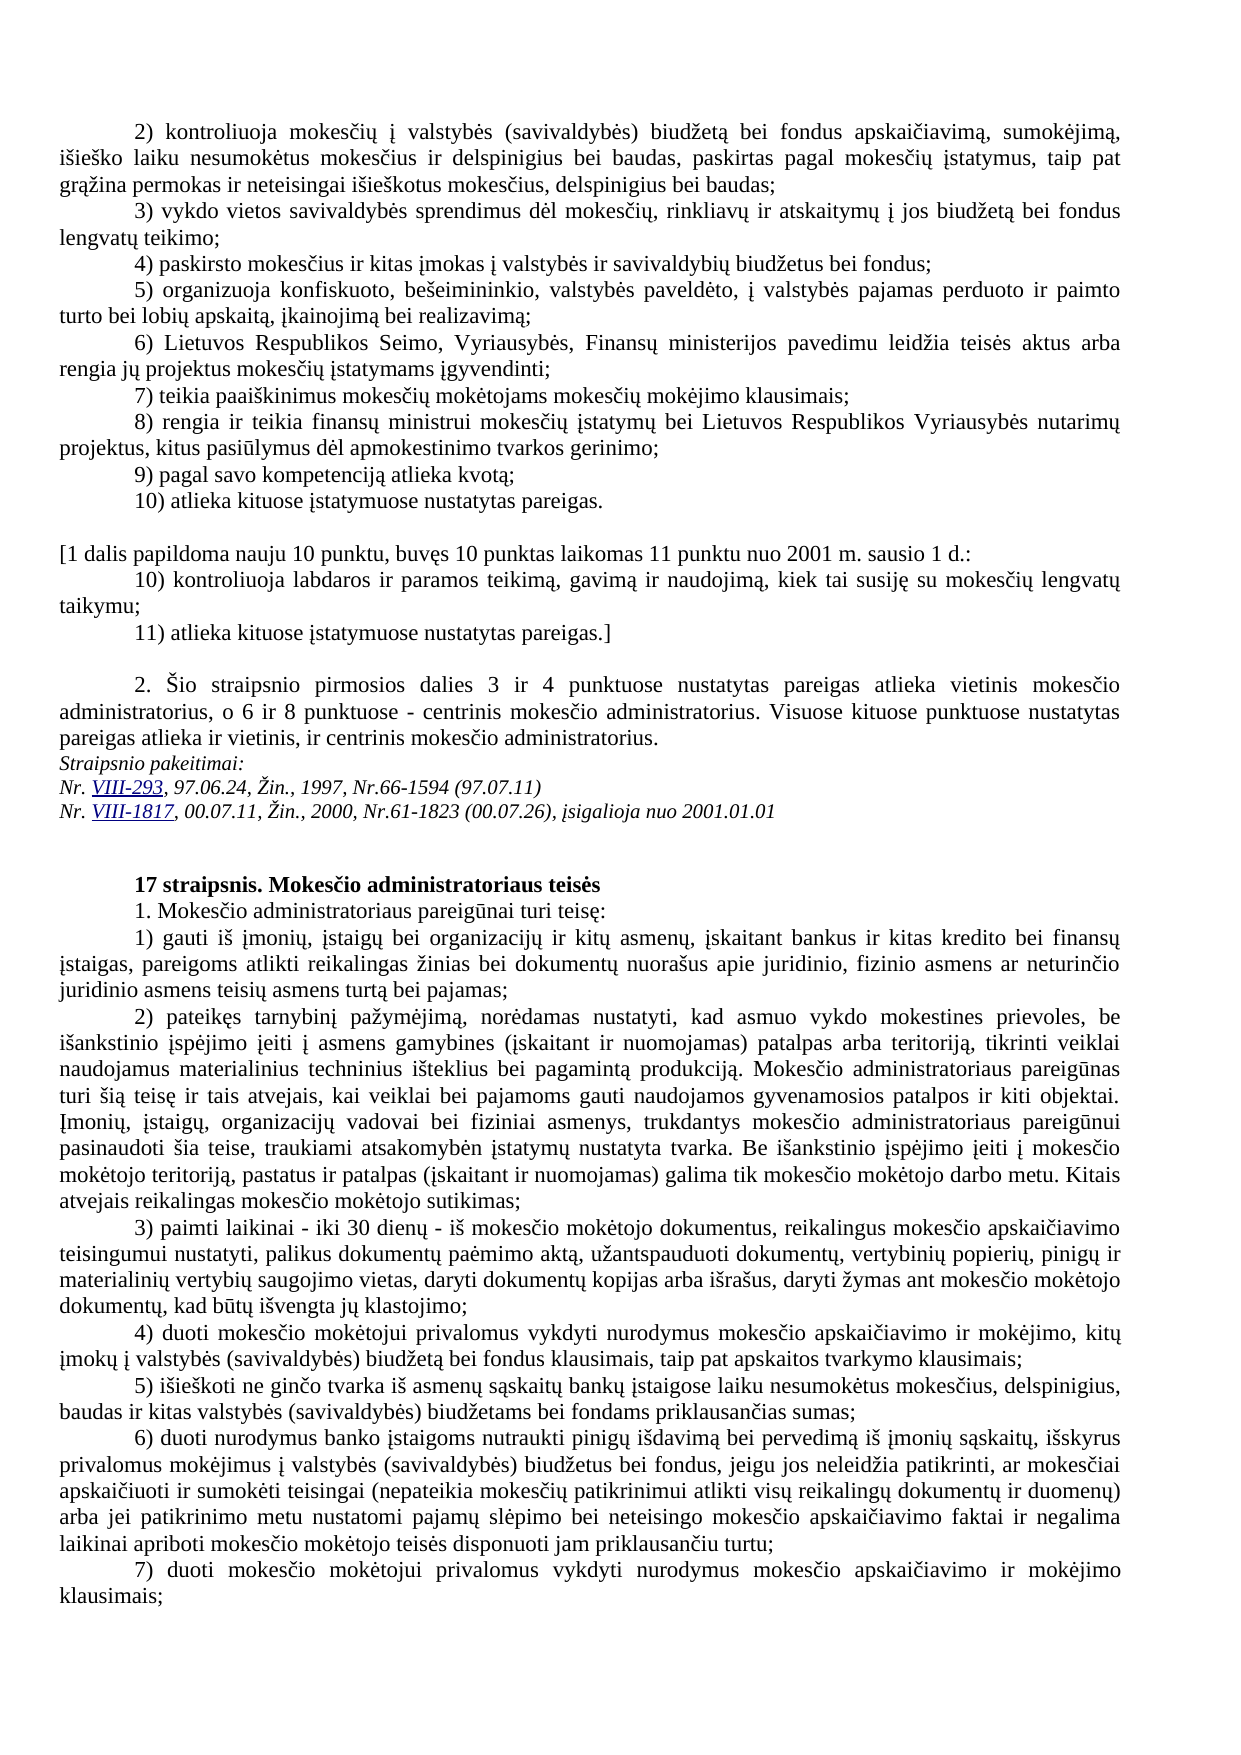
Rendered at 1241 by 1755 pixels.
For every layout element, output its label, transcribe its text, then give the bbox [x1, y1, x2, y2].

text [1 dalis papildoma nauju 10 punktu, buvęs 10 punktas laikomas 11 punktu nuo 2001 m. sausio 1 d.: [59, 540, 1122, 566]
text 4) paskirsto mokesčius ir kitas įmokas į valstybės ir savivaldybių biudžetus bei fondus; [59, 250, 1122, 276]
text 8) rengia ir teikia finansų ministrui mokesčių įstatymų bei Lietuvos Respublikos Vyriausybės nutarimų projektus, kitus pasiūlymus dėl apmokestinimo tvarkos gerinimo; [59, 408, 1122, 461]
text 7) teikia paaiškinimus mokesčių mokėtojams mokesčių mokėjimo klausimais; [59, 382, 1122, 408]
text 9) pagal savo kompetenciją atlieka kvotą; [59, 461, 1122, 487]
text 3) vykdo vietos savivaldybės sprendimus dėl mokesčių, rinkliavų ir atskaitymų į jos biudžetą bei fondus lengvatų teikimo; [59, 197, 1122, 250]
text 4) duoti mokesčio mokėtojui privalomus vykdyti nurodymus mokesčio apskaičiavimo ir mokėjimo, kitų įmokų į valstybės (savivaldybės) biudžetą bei fondus klausimais, taip pat apskaitos tvarkymo klausimais; [59, 1319, 1122, 1372]
text 2) kontroliuoja mokesčių į valstybės (savivaldybės) biudžetą bei fondus apskaičiavimą, sumokėjimą, išieško laiku nesumokėtus mokesčius ir delspinigius bei baudas, paskirtas pagal mokesčių įstatymus, taip pat grąžina permokas ir neteisingai išieškotus mokesčius, delspinigius bei baudas; [59, 118, 1122, 197]
text 3) paimti laikinai - iki 30 dienų - iš mokesčio mokėtojo dokumentus, reikalingus mokesčio apskaičiavimo teisingumui nustatyti, palikus dokumentų paėmimo aktą, užantspauduoti dokumentų, vertybinių popierių, pinigų ir materialinių vertybių saugojimo vietas, daryti dokumentų kopijas arba išrašus, daryti žymas ant mokesčio mokėtojo dokumentų, kad būtų išvengta jų klastojimo; [59, 1213, 1122, 1319]
text 17 straipsnis. Mokesčio administratoriaus teisės [59, 871, 1122, 897]
text 5) išieškoti ne ginčo tvarka iš asmenų sąskaitų bankų įstaigose laiku nesumokėtus mokesčius, delspinigius, baudas ir kitas valstybės (savivaldybės) biudžetams bei fondams priklausančias sumas; [59, 1372, 1122, 1424]
text 6) Lietuvos Respublikos Seimo, Vyriausybės, Finansų ministerijos pavedimu leidžia teisės aktus arba rengia jų projektus mokesčių įstatymams įgyvendinti; [59, 329, 1122, 382]
text 7) duoti mokesčio mokėtojui privalomus vykdyti nurodymus mokesčio apskaičiavimo ir mokėjimo klausimais; [59, 1556, 1122, 1609]
text Nr. VIII-1817, 00.07.11, Žin., 2000, Nr.61-1823 (00.07.26), įsigalioja nuo 2001.01.01 [59, 799, 1122, 823]
text 1. Mokesčio administratoriaus pareigūnai turi teisę: [59, 897, 1122, 924]
text 10) kontroliuoja labdaros ir paramos teikimą, gavimą ir naudojimą, kiek tai susiję su mokesčių lengvatų taikymu; [59, 566, 1122, 619]
text 10) atlieka kituose įstatymuose nustatytas pareigas. [59, 487, 1122, 513]
text 2. Šio straipsnio pirmosios dalies 3 ir 4 punktuose nustatytas pareigas atlieka vietinis mokesčio administratorius, o 6 ir 8 punktuose - centrinis mokesčio administratorius. Visuose kituose punktuose nustatytas pareigas atlieka ir vietinis, ir centrinis mokesčio administratorius. [59, 672, 1122, 751]
text Straipsnio pakeitimai: [59, 751, 1122, 775]
text 2) pateikęs tarnybinį pažymėjimą, norėdamas nustatyti, kad asmuo vykdo mokestines prievoles, be išankstinio įspėjimo įeiti į asmens gamybines (įskaitant ir nuomojamas) patalpas arba teritoriją, tikrinti veiklai naudojamus materialinius techninius išteklius bei pagamintą produkciją. Mokesčio administratoriaus pareigūnas turi šią teisę ir tais atvejais, kai veiklai bei pajamoms gauti naudojamos gyvenamosios patalpos ir kiti objektai. Įmonių, įstaigų, organizacijų vadovai bei fiziniai asmenys, trukdantys mokesčio administratoriaus pareigūnui pasinaudoti šia teise, traukiami atsakomybėn įstatymų nustatyta tvarka. Be išankstinio įspėjimo įeiti į mokesčio mokėtojo teritoriją, pastatus ir patalpas (įskaitant ir nuomojamas) galima tik mokesčio mokėtojo darbo metu. Kitais atvejais reikalingas mokesčio mokėtojo sutikimas; [59, 1003, 1122, 1213]
text Nr. VIII-293, 97.06.24, Žin., 1997, Nr.66-1594 (97.07.11) [59, 775, 1122, 799]
text 1) gauti iš įmonių, įstaigų bei organizacijų ir kitų asmenų, įskaitant bankus ir kitas kredito bei finansų įstaigas, pareigoms atlikti reikalingas žinias bei dokumentų nuorašus apie juridinio, fizinio asmens ar neturinčio juridinio asmens teisių asmens turtą bei pajamas; [59, 924, 1122, 1003]
text 5) organizuoja konfiskuoto, bešeimininkio, valstybės paveldėto, į valstybės pajamas perduoto ir paimto turto bei lobių apskaitą, įkainojimą bei realizavimą; [59, 276, 1122, 329]
text 6) duoti nurodymus banko įstaigoms nutraukti pinigų išdavimą bei pervedimą iš įmonių sąskaitų, išskyrus privalomus mokėjimus į valstybės (savivaldybės) biudžetus bei fondus, jeigu jos neleidžia patikrinti, ar mokesčiai apskaičiuoti ir sumokėti teisingai (nepateikia mokesčių patikrinimui atlikti visų reikalingų dokumentų ir duomenų) arba jei patikrinimo metu nustatomi pajamų slėpimo bei neteisingo mokesčio apskaičiavimo faktai ir negalima laikinai apriboti mokesčio mokėtojo teisės disponuoti jam priklausančiu turtu; [59, 1424, 1122, 1556]
text 11) atlieka kituose įstatymuose nustatytas pareigas.] [59, 619, 1122, 645]
